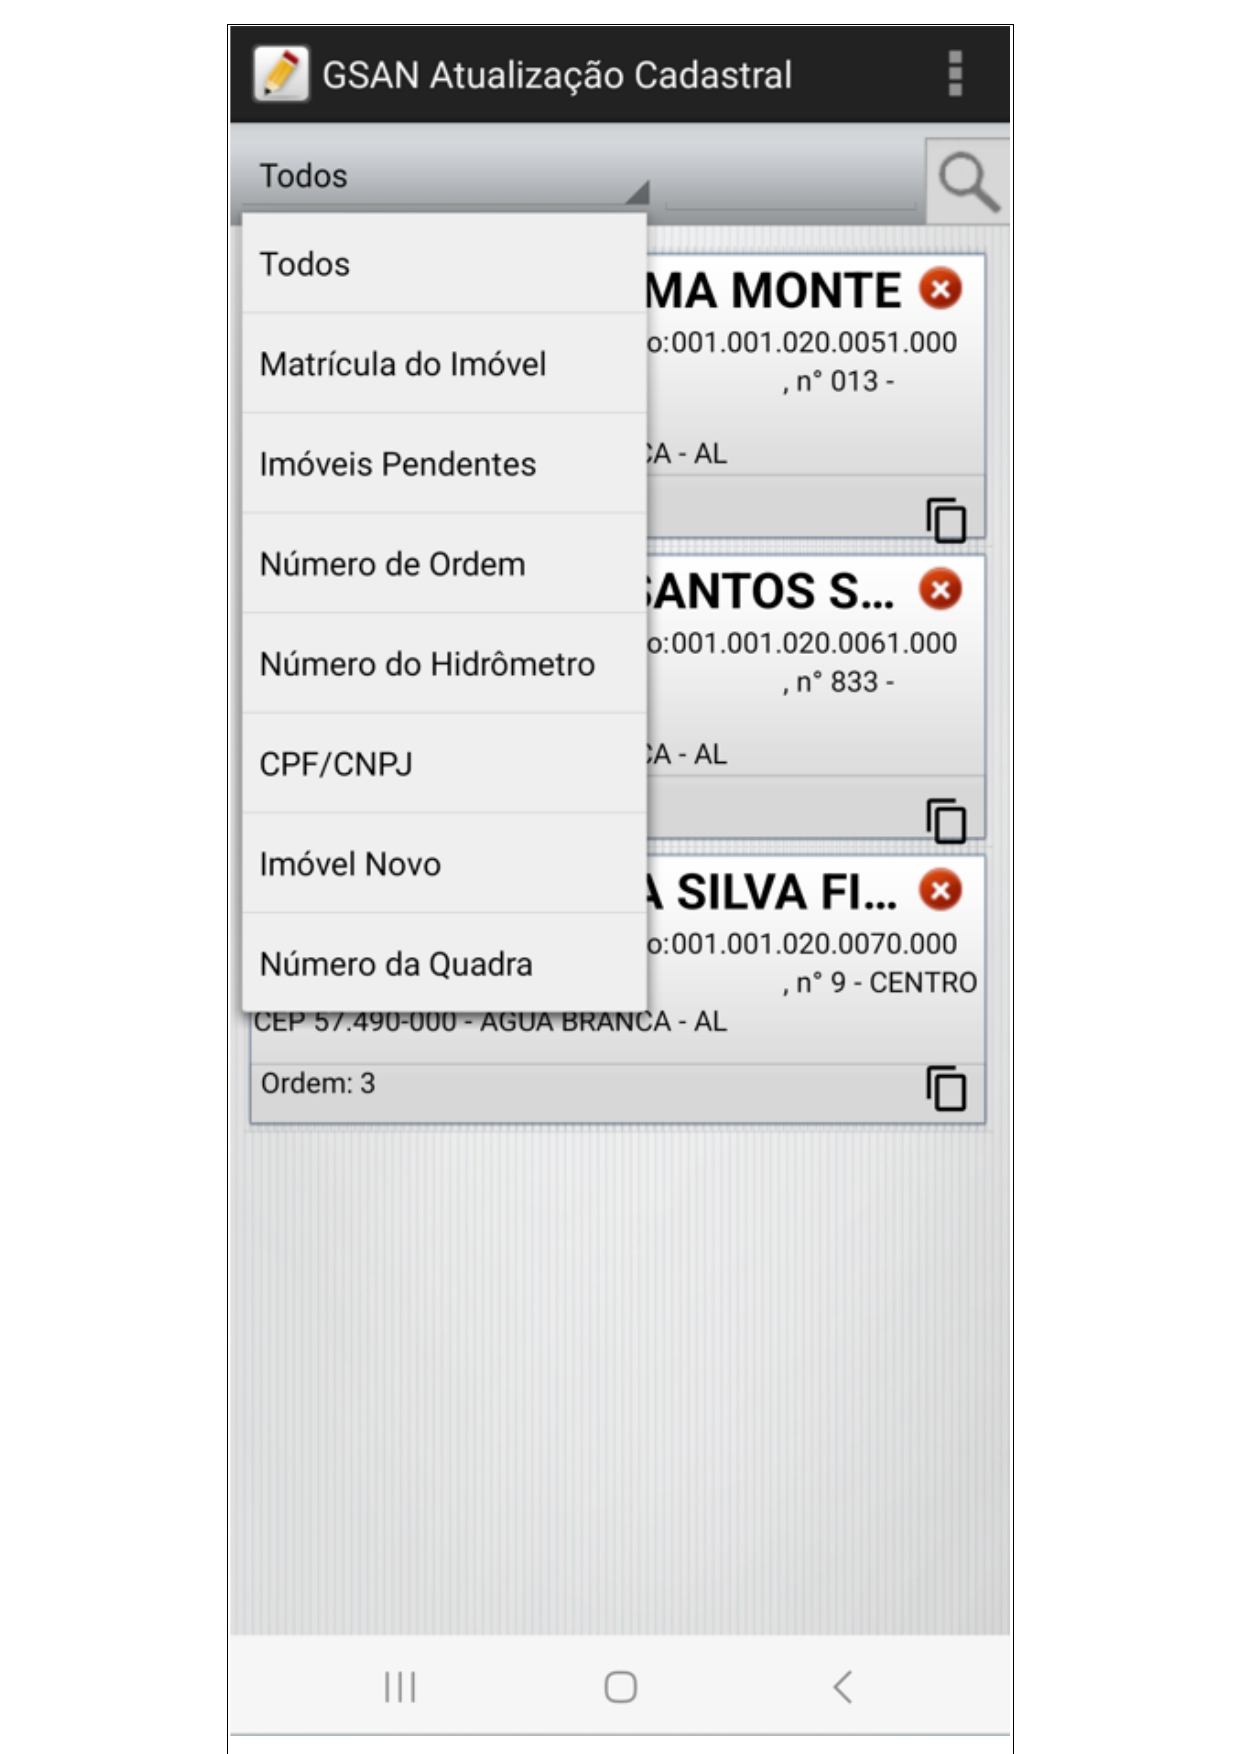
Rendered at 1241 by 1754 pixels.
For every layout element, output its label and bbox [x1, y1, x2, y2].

picture [230, 26, 1010, 1736]
table_header [228, 25, 1013, 1754]
